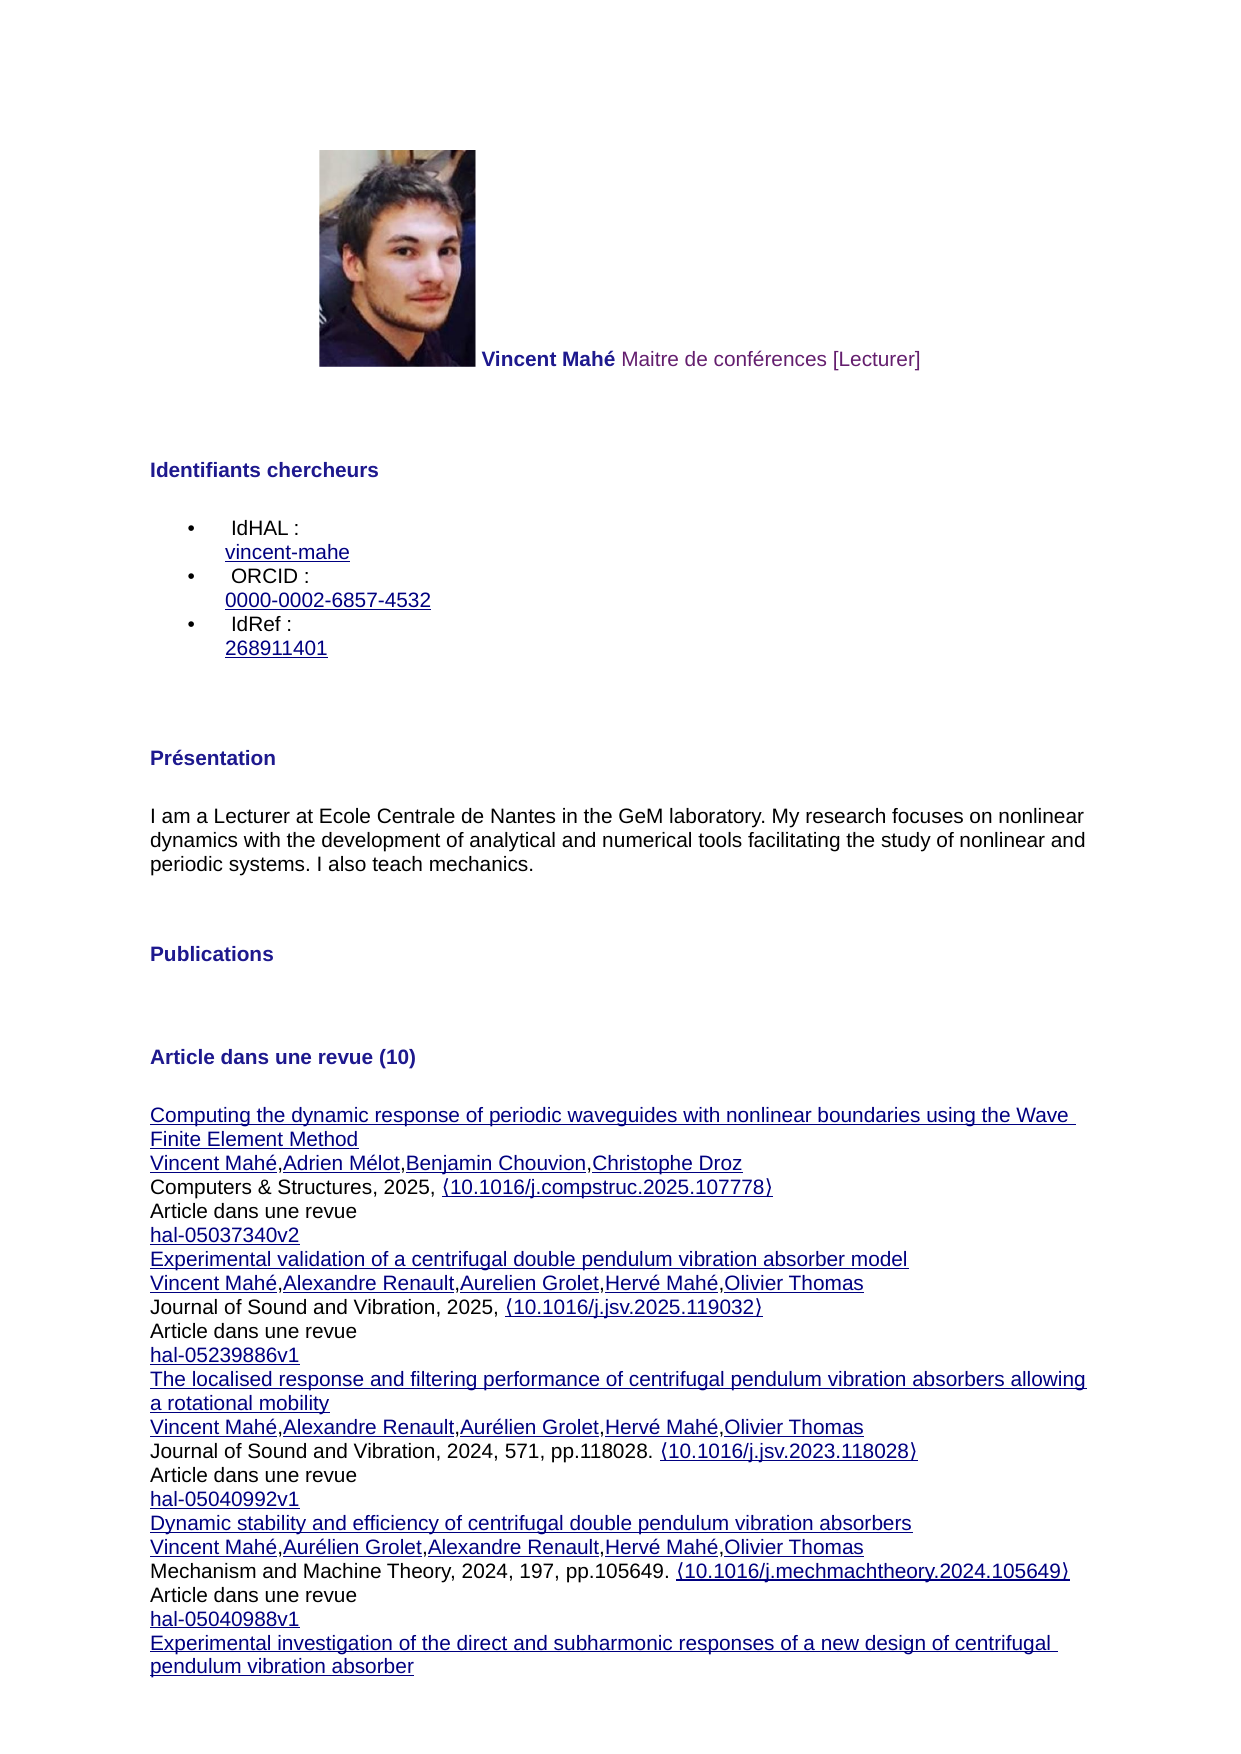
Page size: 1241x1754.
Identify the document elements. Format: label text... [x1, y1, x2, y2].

subtitle Identifiants chercheurs [150, 457, 1090, 481]
table_header Computing the dynamic response of periodic waveguides with nonlinear boundaries using the Wave Finite Element Method Vincent Mahé,Adrien Mélot,Benjamin Chouvion,Christophe Droz Computers & Structures, 2025, ⟨10.1016/j.compstruc.2025.107778⟩ Article dans une revue hal-05037340v2 [150, 1103, 1090, 1247]
subtitle Vincent Mahé Maitre de conférences [Lecturer] [150, 150, 1090, 371]
table_cell Experimental investigation of the direct and subharmonic responses of a new design of centrifugal pendulum vibration absorber [150, 1630, 1090, 1678]
table_cell Experimental validation of a centrifugal double pendulum vibration absorber model Vincent Mahé,Alexandre Renault,Aurelien Grolet,Hervé Mahé,Olivier Thomas Journal of Sound and Vibration, 2025, ⟨10.1016/j.jsv.2025.119032⟩ Article dans une revue hal-05239886v1 [150, 1247, 1090, 1367]
picture [319, 150, 476, 367]
table_cell Dynamic stability and efficiency of centrifugal double pendulum vibration absorbers Vincent Mahé,Aurélien Grolet,Alexandre Renault,Hervé Mahé,Olivier Thomas Mechanism and Machine Theory, 2024, 197, pp.105649. ⟨10.1016/j.mechmachtheory.2024.105649⟩ Article dans une revue hal-05040988v1 [150, 1511, 1090, 1630]
table_cell The localised response and filtering performance of centrifugal pendulum vibration absorbers allowing a rotational mobility Vincent Mahé,Alexandre Renault,Aurélien Grolet,Hervé Mahé,Olivier Thomas Journal of Sound and Vibration, 2024, 571, pp.118028. ⟨10.1016/j.jsv.2023.118028⟩ Article dans une revue hal-05040992v1 [150, 1367, 1090, 1511]
list IdRef : [187, 612, 1090, 636]
list vincent-mahe [187, 540, 1090, 564]
text I am a Lecturer at Ecole Centrale de Nantes in the GeM laboratory. My research focuses on nonlinear dynamics with the development of analytical and numerical tools facilitating the study of nonlinear and periodic systems. I also teach mechanics. [150, 804, 1090, 876]
subtitle Présentation [150, 746, 1090, 770]
subtitle Article dans une revue (10) [150, 1045, 1090, 1069]
subtitle Publications [150, 942, 1090, 966]
list 0000-0002-6857-4532 [187, 588, 1090, 612]
list 268911401 [187, 636, 1090, 659]
list ORCID : [187, 564, 1090, 588]
list IdHAL : [187, 516, 1090, 540]
